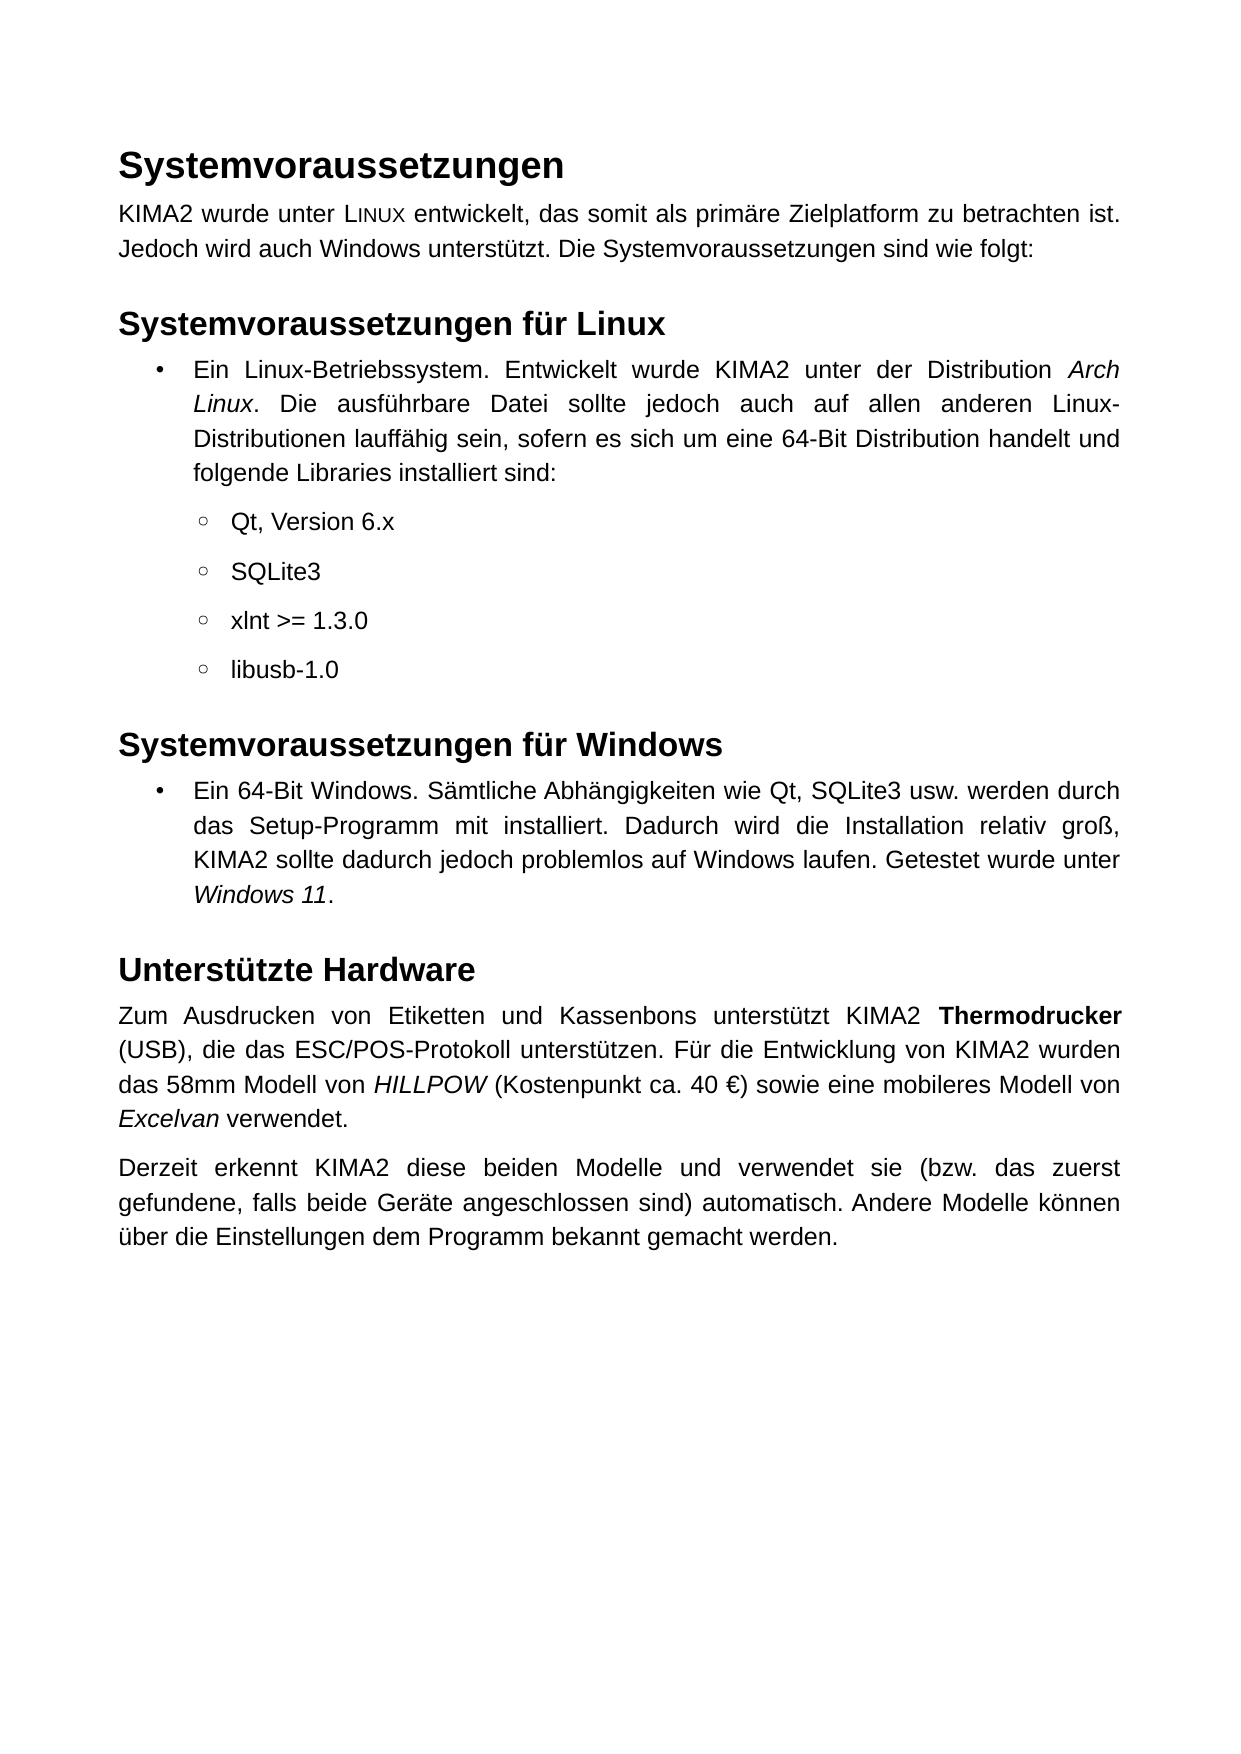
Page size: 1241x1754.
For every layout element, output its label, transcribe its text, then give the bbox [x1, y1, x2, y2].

list Ein Linux-Betriebssystem. Entwickelt wurde KIMA2 unter der Distribution Arch Linux. Die ausführbare Datei sollte jedoch auch auf allen anderen Linux-Distributionen lauffähig sein, sofern es sich um eine 64-Bit Distribution handelt und folgende Libraries installiert sind: [156, 355, 1122, 487]
subtitle Systemvoraussetzungen für Linux [118, 304, 1122, 342]
list Ein 64-Bit Windows. Sämtliche Abhängigkeiten wie Qt, SQLite3 usw. werden durch das Setup-Programm mit installiert. Dadurch wird die Installation relativ groß, KIMA2 sollte dadurch jedoch problemlos auf Windows laufen. Getestet wurde unter Windows 11. [156, 776, 1122, 908]
subtitle Systemvoraussetzungen [118, 143, 1122, 187]
list SQLite3 [193, 557, 1122, 585]
list Qt, Version 6.x [193, 507, 1122, 536]
subtitle Systemvoraussetzungen für Windows [118, 725, 1122, 763]
text Zum Ausdrucken von Etiketten und Kassenbons unterstützt KIMA2 Thermodrucker (USB), die das ESC/POS-Protokoll unterstützen. Für die Entwicklung von KIMA2 wurden das 58mm Modell von HILLPOW (Kostenpunkt ca. 40 €) sowie eine mobileres Modell von Excelvan verwendet. [118, 1001, 1122, 1133]
subtitle Unterstützte Hardware [118, 949, 1122, 988]
text Derzeit erkennt KIMA2 diese beiden Modelle und verwendet sie (bzw. das zuerst gefundene, falls beide Geräte angeschlossen sind) automatisch. Andere Modelle können über die Einstellungen dem Programm bekannt gemacht werden. [118, 1153, 1122, 1251]
list libusb-1.0 [193, 655, 1122, 684]
text KIMA2 wurde unter Linux entwickelt, das somit als primäre Zielplatform zu betrachten ist. Jedoch wird auch Windows unterstützt. Die Systemvoraussetzungen sind wie folgt: [118, 199, 1122, 262]
list xlnt >= 1.3.0 [193, 606, 1122, 634]
